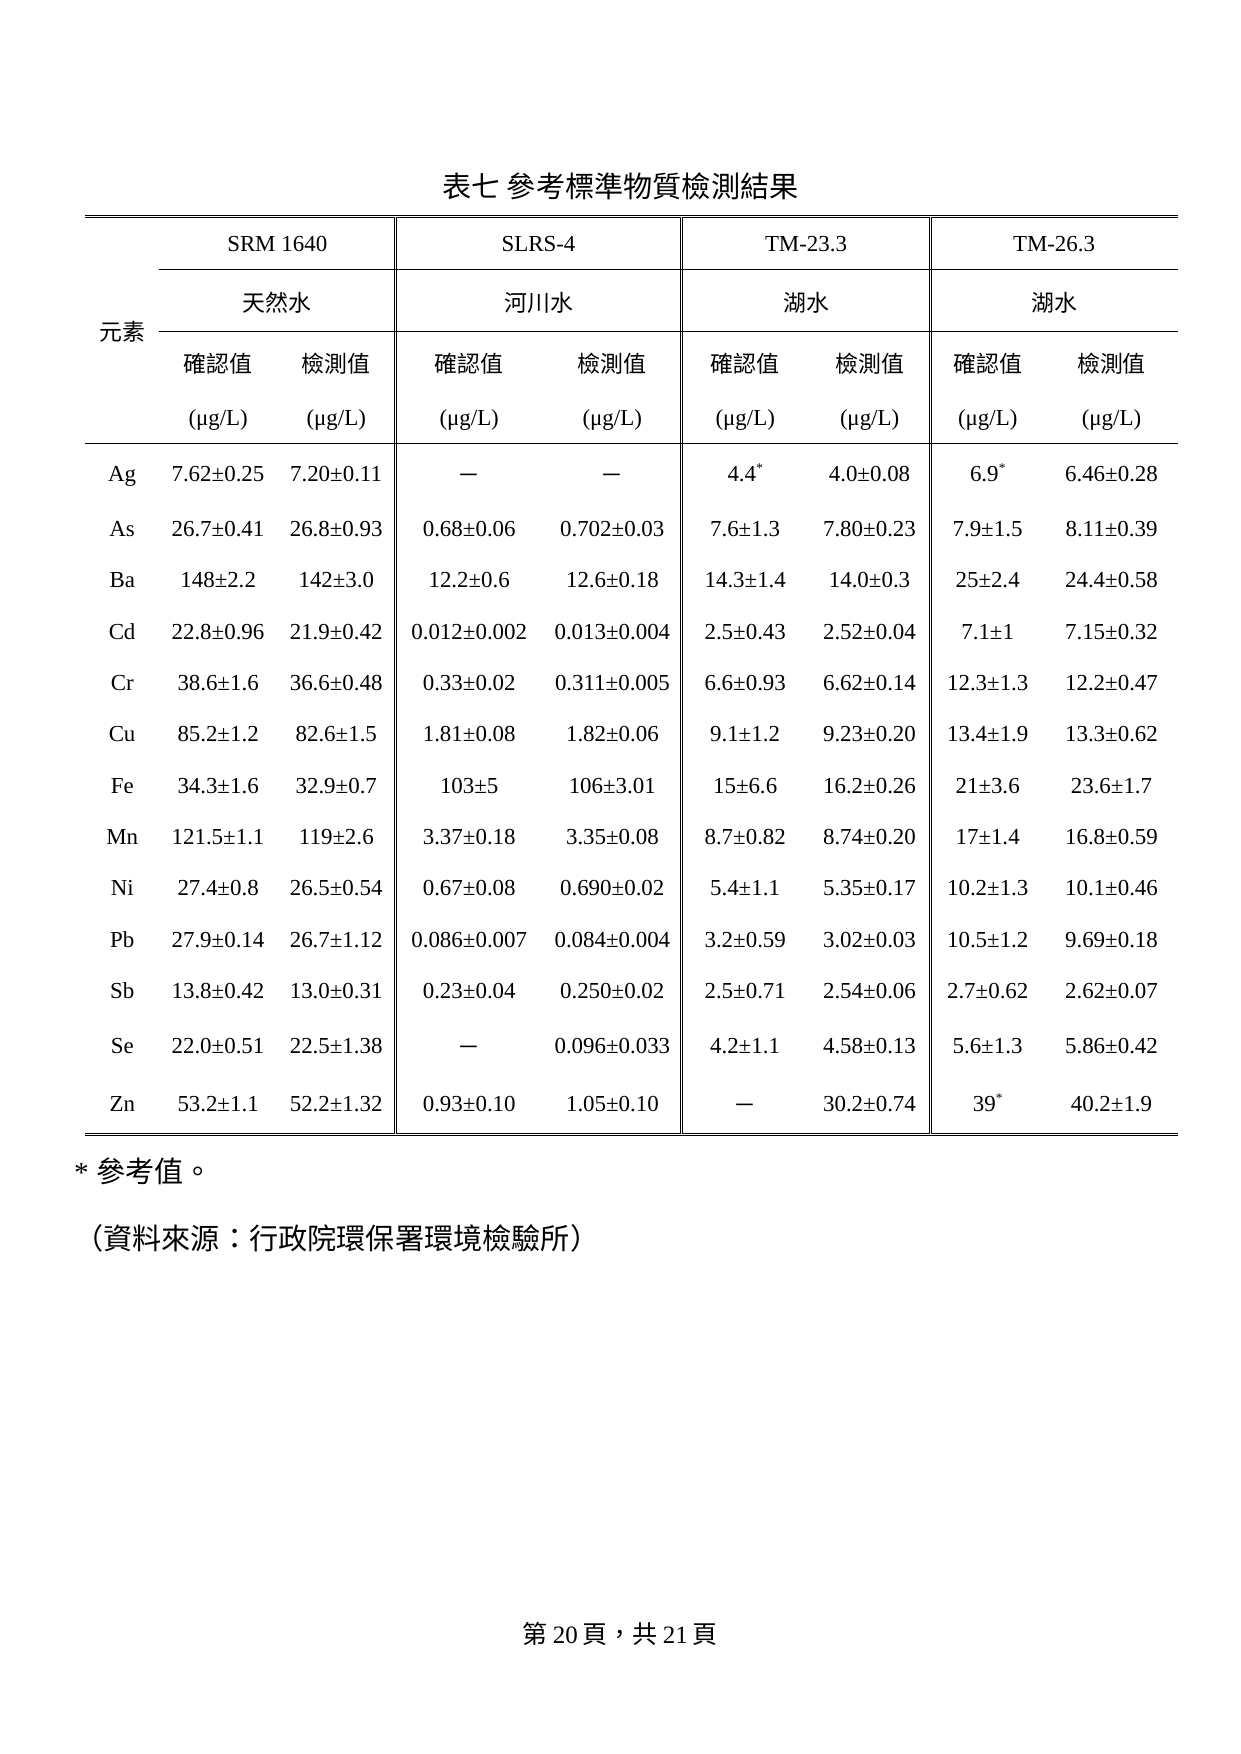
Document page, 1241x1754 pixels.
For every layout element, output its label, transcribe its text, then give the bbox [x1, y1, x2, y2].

table_cell 82.6±1.5 [277, 708, 394, 759]
table_cell 9.23±0.20 [809, 708, 929, 759]
table_cell 15±6.6 [683, 759, 808, 811]
table_cell 142±3.0 [277, 554, 394, 605]
table_header 元素 [85, 218, 159, 443]
table_cell Cr [85, 657, 159, 708]
table_cell 7.9±1.5 [932, 503, 1045, 554]
table_cell 26.5±0.54 [277, 862, 394, 913]
table_cell 5.86±0.42 [1045, 1016, 1178, 1074]
table_cell 6.6±0.93 [683, 657, 808, 708]
table_cell Ni [85, 862, 159, 913]
table_cell 0.084±0.004 [543, 913, 680, 965]
table_cell 3.37±0.18 [397, 811, 543, 862]
table_cell 52.2±1.32 [277, 1074, 394, 1132]
table_cell 16.8±0.59 [1045, 811, 1178, 862]
table_cell Ag [85, 444, 159, 502]
table_cell 7.15±0.32 [1045, 605, 1178, 657]
table_cell 5.6±1.3 [932, 1016, 1045, 1074]
table_cell 53.2±1.1 [159, 1074, 277, 1132]
table_cell 2.62±0.07 [1045, 965, 1178, 1016]
table_cell － [683, 1074, 808, 1132]
table_cell 36.6±0.48 [277, 657, 394, 708]
table_cell 0.68±0.06 [397, 503, 543, 554]
table_cell 確認值 (μg/L) [397, 332, 543, 443]
table_cell － [397, 1016, 543, 1074]
table_cell 湖水 [683, 270, 929, 331]
table_cell 121.5±1.1 [159, 811, 277, 862]
table_cell 26.7±0.41 [159, 503, 277, 554]
table_cell 21±3.6 [932, 759, 1045, 811]
table_cell 4.58±0.13 [809, 1016, 929, 1074]
table_cell 40.2±1.9 [1045, 1074, 1178, 1132]
table_cell 5.35±0.17 [809, 862, 929, 913]
table_cell 6.62±0.14 [809, 657, 929, 708]
table_cell Se [85, 1016, 159, 1074]
table_cell 85.2±1.2 [159, 708, 277, 759]
table_cell 0.311±0.005 [543, 657, 680, 708]
table_cell 2.7±0.62 [932, 965, 1045, 1016]
table_cell 13.0±0.31 [277, 965, 394, 1016]
table_cell 103±5 [397, 759, 543, 811]
table_cell 14.0±0.3 [809, 554, 929, 605]
table_cell 39* [932, 1074, 1045, 1132]
table_cell 0.013±0.004 [543, 605, 680, 657]
table_cell 12.6±0.18 [543, 554, 680, 605]
table_cell Ba [85, 554, 159, 605]
table_cell 3.02±0.03 [809, 913, 929, 965]
table_header SRM 1640 [159, 218, 394, 269]
table_cell 12.2±0.47 [1045, 657, 1178, 708]
table_cell 0.690±0.02 [543, 862, 680, 913]
table_cell 119±2.6 [277, 811, 394, 862]
table_cell 0.23±0.04 [397, 965, 543, 1016]
text 表七 參考標準物質檢測結果 [148, 177, 1093, 202]
table_cell 25±2.4 [932, 554, 1045, 605]
table_cell 10.2±1.3 [932, 862, 1045, 913]
table_header SLRS-4 [397, 218, 680, 269]
table_cell 6.9* [932, 444, 1045, 502]
table_cell 天然水 [159, 270, 394, 331]
table_cell 確認值 (μg/L) [159, 332, 277, 443]
table_cell 13.8±0.42 [159, 965, 277, 1016]
table_cell 7.62±0.25 [159, 444, 277, 502]
table_cell 7.6±1.3 [683, 503, 808, 554]
table_cell 27.4±0.8 [159, 862, 277, 913]
table_cell 檢測值 (μg/L) [543, 332, 680, 443]
table_cell 確認值 (μg/L) [932, 332, 1045, 443]
table_cell 10.1±0.46 [1045, 862, 1178, 913]
table_cell 2.5±0.43 [683, 605, 808, 657]
table_cell 8.74±0.20 [809, 811, 929, 862]
table_cell Fe [85, 759, 159, 811]
table_header TM-23.3 [683, 218, 929, 269]
table_cell 22.8±0.96 [159, 605, 277, 657]
table_cell 確認值 (μg/L) [683, 332, 808, 443]
table_cell 9.1±1.2 [683, 708, 808, 759]
table_cell 湖水 [932, 270, 1178, 331]
table_cell Cd [85, 605, 159, 657]
table_cell Zn [85, 1074, 159, 1132]
table_cell 0.33±0.02 [397, 657, 543, 708]
table_cell 12.3±1.3 [932, 657, 1045, 708]
table_cell 26.8±0.93 [277, 503, 394, 554]
table_cell 6.46±0.28 [1045, 444, 1178, 502]
table_cell 16.2±0.26 [809, 759, 929, 811]
table_cell 0.086±0.007 [397, 913, 543, 965]
table_cell 0.012±0.002 [397, 605, 543, 657]
table_cell 32.9±0.7 [277, 759, 394, 811]
table_cell － [397, 444, 543, 502]
table_cell 22.5±1.38 [277, 1016, 394, 1074]
table_cell 9.69±0.18 [1045, 913, 1178, 965]
table_cell 148±2.2 [159, 554, 277, 605]
table_cell 7.20±0.11 [277, 444, 394, 502]
table_cell Mn [85, 811, 159, 862]
table_cell 2.5±0.71 [683, 965, 808, 1016]
table_cell 24.4±0.58 [1045, 554, 1178, 605]
table_cell 1.81±0.08 [397, 708, 543, 759]
table_cell 21.9±0.42 [277, 605, 394, 657]
text （資料來源：行政院環保署環境檢驗所） [74, 1215, 1093, 1258]
table_cell 檢測值 (μg/L) [809, 332, 929, 443]
table_cell 0.250±0.02 [543, 965, 680, 1016]
table_cell Pb [85, 913, 159, 965]
table_cell 1.05±0.10 [543, 1074, 680, 1132]
table_cell 34.3±1.6 [159, 759, 277, 811]
table_cell 0.096±0.033 [543, 1016, 680, 1074]
table_cell 26.7±1.12 [277, 913, 394, 965]
table_cell 10.5±1.2 [932, 913, 1045, 965]
table_cell 8.11±0.39 [1045, 503, 1178, 554]
table_cell As [85, 503, 159, 554]
table_cell 0.93±0.10 [397, 1074, 543, 1132]
table_cell 13.4±1.9 [932, 708, 1045, 759]
table_cell 4.4* [683, 444, 808, 502]
table_cell 23.6±1.7 [1045, 759, 1178, 811]
table_cell 7.1±1 [932, 605, 1045, 657]
table_cell 7.80±0.23 [809, 503, 929, 554]
table_cell 14.3±1.4 [683, 554, 808, 605]
table_cell 27.9±0.14 [159, 913, 277, 965]
table_cell 5.4±1.1 [683, 862, 808, 913]
table_cell 12.2±0.6 [397, 554, 543, 605]
table_cell － [543, 444, 680, 502]
table_cell 17±1.4 [932, 811, 1045, 862]
table_cell 106±3.01 [543, 759, 680, 811]
table_cell 3.2±0.59 [683, 913, 808, 965]
table_cell Sb [85, 965, 159, 1016]
table_cell Cu [85, 708, 159, 759]
table_cell 30.2±0.74 [809, 1074, 929, 1132]
table_cell 0.702±0.03 [543, 503, 680, 554]
table_cell 4.0±0.08 [809, 444, 929, 502]
table_header TM-26.3 [932, 218, 1178, 269]
table_cell 4.2±1.1 [683, 1016, 808, 1074]
table_cell 1.82±0.06 [543, 708, 680, 759]
table_cell 8.7±0.82 [683, 811, 808, 862]
table_cell 檢測值 (μg/L) [1045, 332, 1178, 443]
table_cell 38.6±1.6 [159, 657, 277, 708]
table_cell 0.67±0.08 [397, 862, 543, 913]
table_cell 2.54±0.06 [809, 965, 929, 1016]
table_cell 檢測值 (μg/L) [277, 332, 394, 443]
table_cell 3.35±0.08 [543, 811, 680, 862]
text * 參考值。 [74, 1148, 1093, 1190]
table_cell 13.3±0.62 [1045, 708, 1178, 759]
table_cell 2.52±0.04 [809, 605, 929, 657]
table_cell 河川水 [397, 270, 680, 331]
table_cell 22.0±0.51 [159, 1016, 277, 1074]
